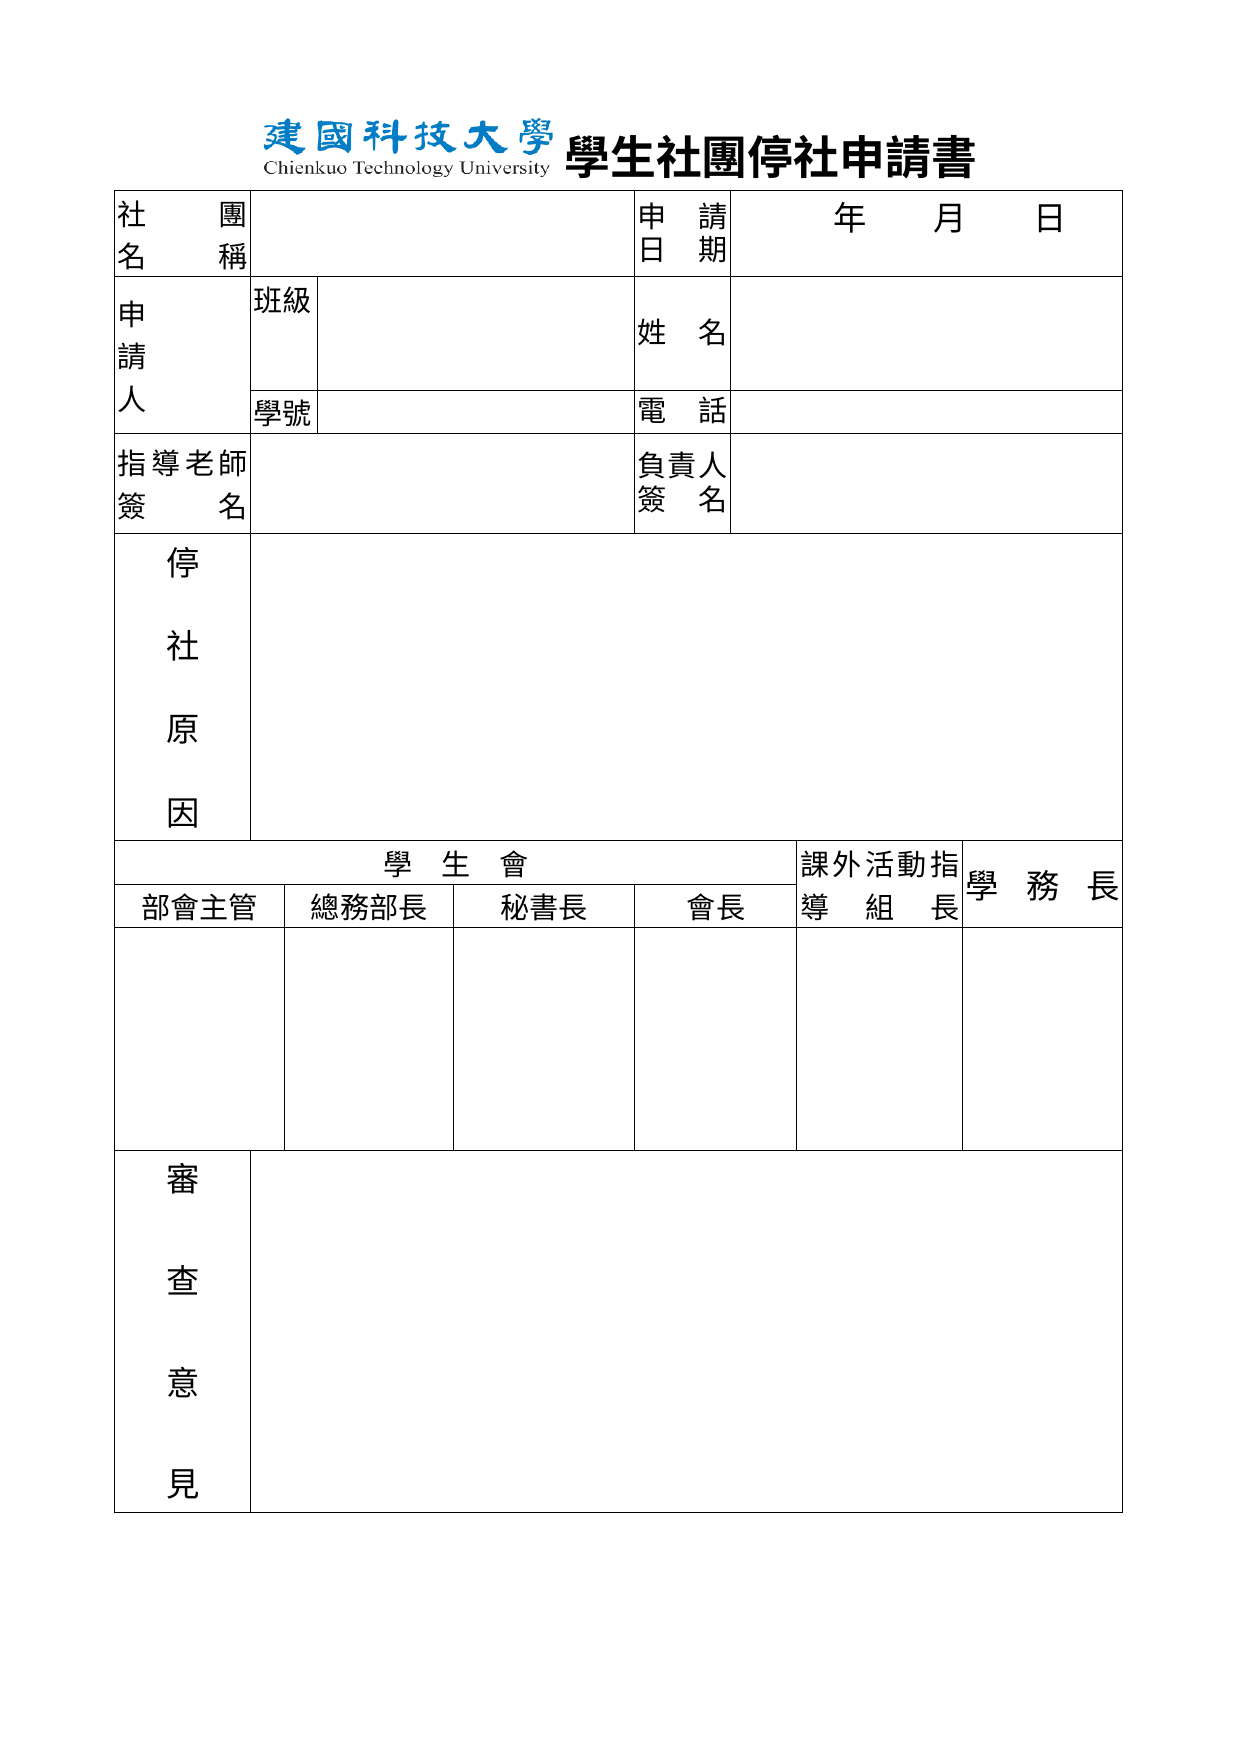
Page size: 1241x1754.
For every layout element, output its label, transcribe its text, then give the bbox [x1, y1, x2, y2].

table_cell [731, 391, 1122, 433]
table_cell [251, 434, 634, 532]
picture [263, 118, 553, 177]
table_cell 學 生 會 [115, 841, 796, 884]
table_cell 申 請 人 [115, 277, 250, 433]
table_cell [731, 277, 1122, 389]
table_cell [635, 928, 796, 1149]
table_cell [797, 928, 962, 1149]
table_cell [251, 534, 1122, 840]
table_header 社團 名稱 [115, 191, 250, 276]
table_cell 停社原因 [115, 534, 250, 840]
table_cell [731, 434, 1122, 532]
table_cell 姓名 [635, 277, 730, 389]
table_cell 電話 [635, 391, 730, 433]
table_header 申請 日期 [635, 191, 730, 276]
table_cell 負責人簽名 [635, 434, 730, 532]
table_cell [115, 928, 284, 1149]
table_cell [318, 277, 634, 389]
table_cell 學號 [251, 391, 317, 433]
table_cell [318, 391, 634, 433]
table_cell 課外活動指導組長 [797, 841, 962, 927]
table_cell 指導老師簽名 [115, 434, 250, 532]
table_cell 會長 [635, 885, 796, 927]
table_cell 總務部長 [285, 885, 453, 927]
text 學生社團停社申請書 [118, 118, 1122, 190]
table_cell [454, 928, 634, 1149]
table_cell 學務長 [963, 841, 1122, 927]
table_cell [251, 1151, 1122, 1512]
table_cell [963, 928, 1122, 1149]
table_cell 審查意見 [115, 1151, 250, 1512]
table_cell 秘書長 [454, 885, 634, 927]
table_cell [285, 928, 453, 1149]
table_cell 部會主管 [115, 885, 284, 927]
table_header 年 月 日 [731, 191, 1122, 276]
table_cell 班級 [251, 277, 317, 389]
table_header [251, 191, 634, 276]
